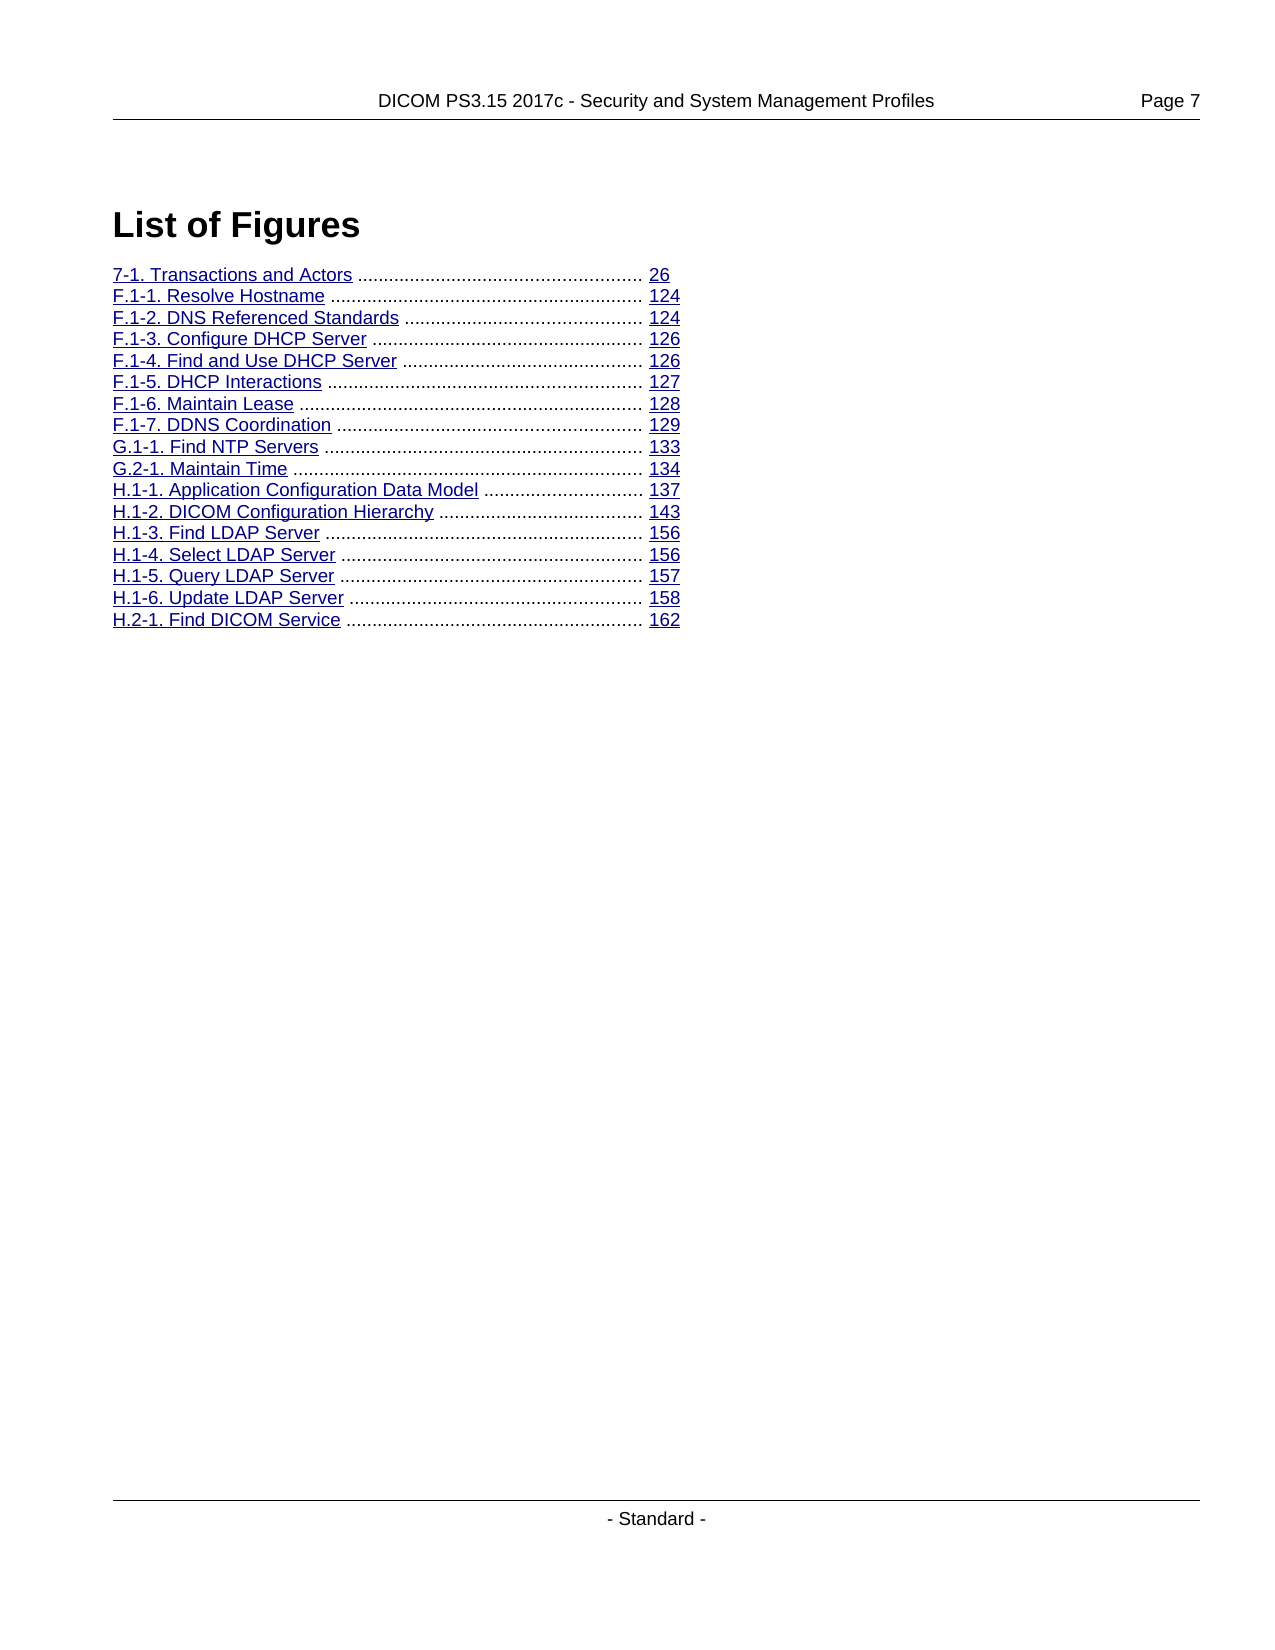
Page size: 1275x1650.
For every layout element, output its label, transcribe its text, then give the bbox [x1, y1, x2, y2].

text F.1-1. Resolve Hostname 0 [112, 285, 1175, 306]
text H.1-5. Query LDAP Server 0 [112, 565, 1175, 587]
text H.1-4. Select LDAP Server 0 [112, 544, 1175, 565]
text G.2-1. Maintain Time 0 [112, 457, 1175, 479]
text F.1-2. DNS Referenced Standards 0 [112, 306, 1175, 328]
text List of Figures [112, 204, 1200, 245]
text G.1-1. Find NTP Servers 0 [112, 436, 1175, 457]
text H.2-1. Find DICOM Service 0 [112, 608, 1175, 630]
text F.1-5. DHCP Interactions 0 [112, 371, 1175, 393]
text 7-1. Transactions and Actors 0 [112, 263, 1175, 285]
text H.1-1. Application Configuration Data Model 0 [112, 479, 1175, 501]
text F.1-4. Find and Use DHCP Server 0 [112, 349, 1175, 371]
text H.1-6. Update LDAP Server 0 [112, 587, 1175, 608]
text F.1-3. Configure DHCP Server 0 [112, 328, 1175, 349]
text F.1-6. Maintain Lease 0 [112, 393, 1175, 414]
text F.1-7. DDNS Coordination 0 [112, 414, 1175, 436]
text H.1-3. Find LDAP Server 0 [112, 522, 1175, 544]
text H.1-2. DICOM Configuration Hierarchy 0 [112, 501, 1175, 522]
